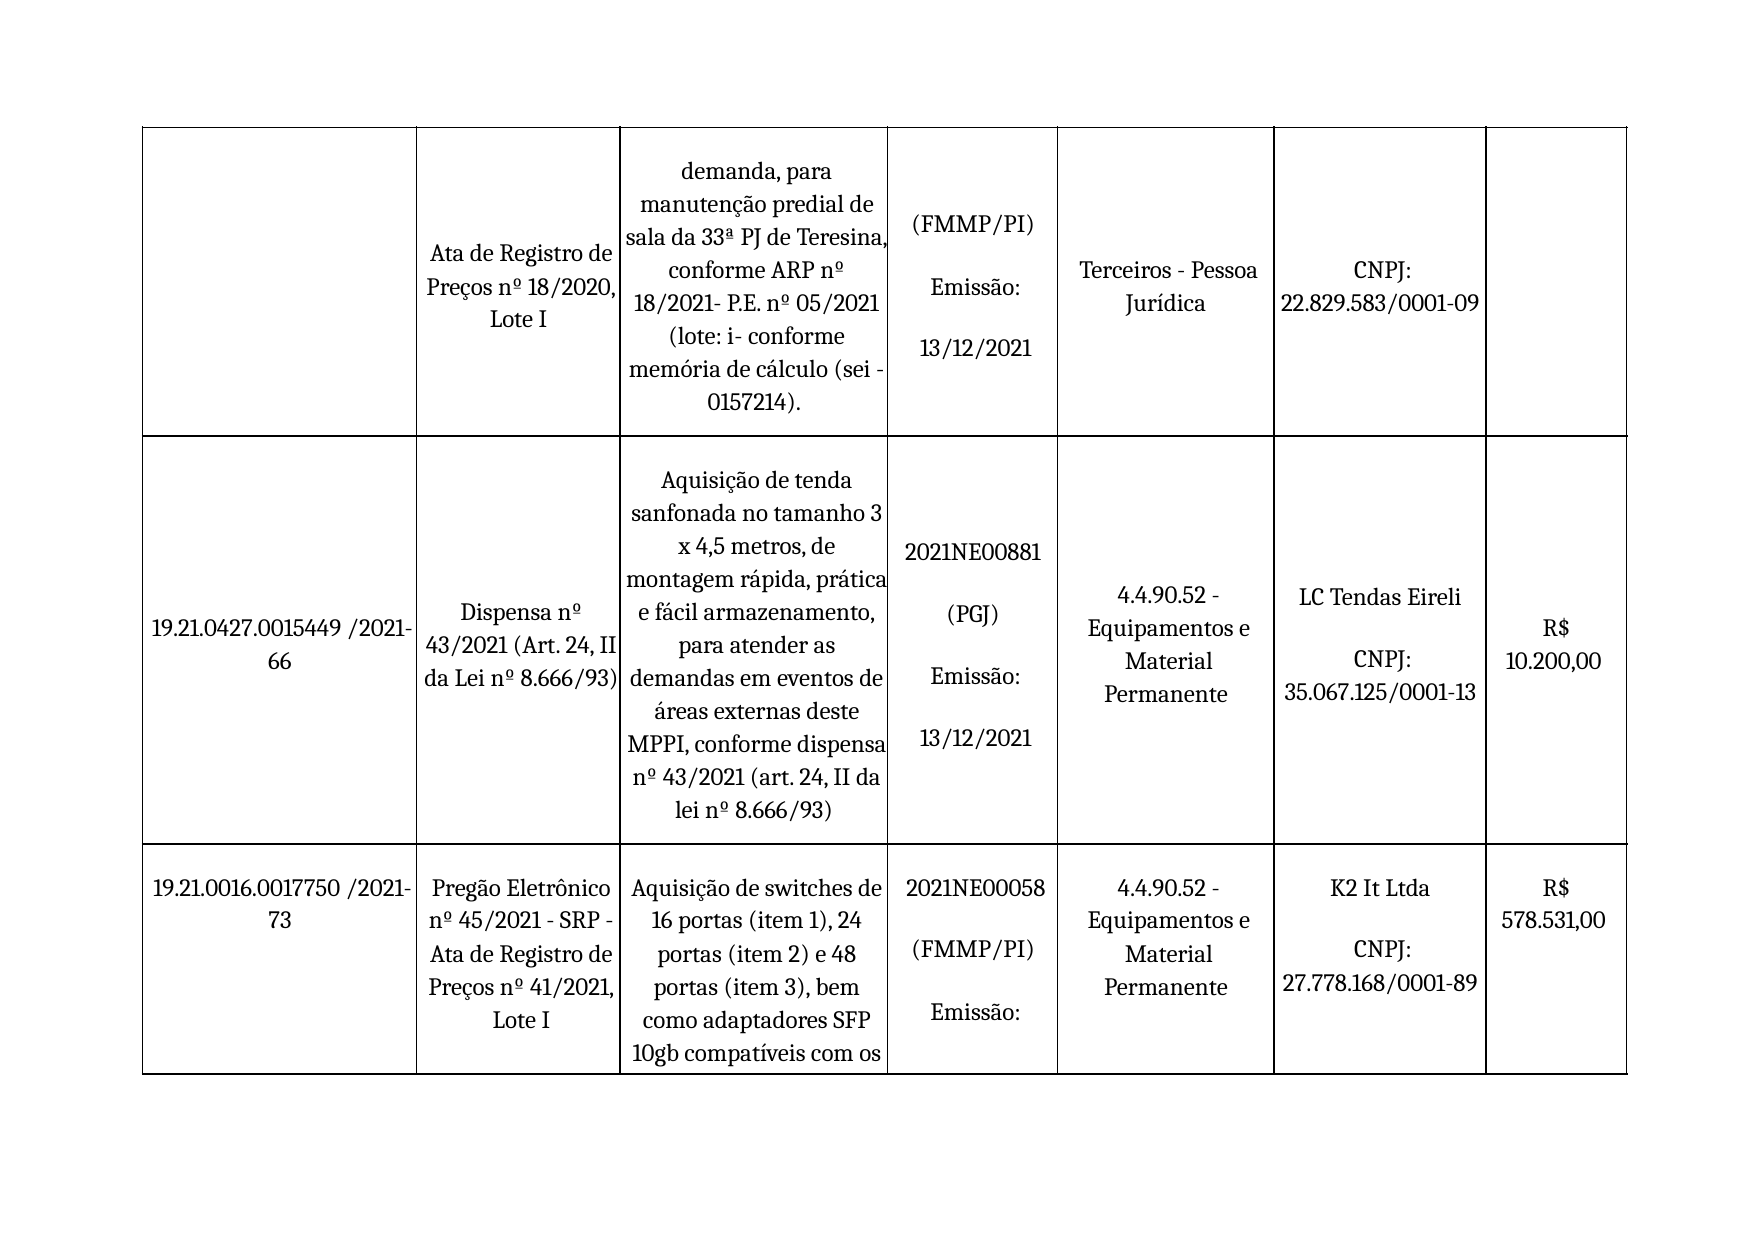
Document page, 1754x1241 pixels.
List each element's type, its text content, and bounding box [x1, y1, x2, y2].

table_cell [1487, 128, 1626, 435]
table_cell K2 It Ltda CNPJ: 27.778.168/0001-89 [1275, 845, 1485, 1073]
table_cell LC Tendas Eireli CNPJ: 35.067.125/0001-13 [1275, 437, 1485, 843]
table_cell 19.21.0427.0015449 /2021-66 [143, 437, 416, 843]
table_cell - Ata de Registro de Preços nº 18/2020, Lote I [417, 128, 619, 435]
table_cell R$ 578.531,00 [1487, 845, 1626, 1073]
table_cell Aquisição de tenda sanfonada no tamanho 3 x 4,5 metros, de montagem rápida, prática e fácil armazenamento, para atender as demandas em eventos de áreas externas deste MPPI, conforme dispensa nº 43/2021 (art. 24, II da lei nº 8.666/93) [621, 437, 887, 843]
table_cell 19.21.0016.0017750 /2021-73 [143, 845, 416, 1073]
table_cell Pregão Eletrônico nº 45/2021 - SRP - Ata de Registro de Preços nº 41/2021, Lote I [417, 845, 619, 1073]
table_cell 2021NE00058 (FMMP/PI) Emissão: [888, 845, 1057, 1073]
table_cell R$ 10.200,00 [1487, 437, 1626, 843]
table_cell 4.4.90.52 - Equipamentos e Material Permanente [1058, 845, 1273, 1073]
table_cell 2021NE00881 (PGJ) Emissão: 13/12/2021 [888, 437, 1057, 843]
table_cell Aquisição de switches de 16 portas (item 1), 24 portas (item 2) e 48 portas (item 3), bem como adaptadores SFP 10gb compatíveis com os [621, 845, 887, 1073]
table_cell 4.4.90.52 - Equipamentos e Material Permanente [1058, 437, 1273, 843]
table_cell Dispensa nº 43/2021 (Art. 24, II da Lei nº 8.666/93) [417, 437, 619, 843]
table_cell Terceiros - Pessoa Jurídica [1058, 128, 1273, 435]
table_cell [143, 128, 416, 435]
table_cell CNPJ: 22.829.583/0001-09 [1275, 128, 1485, 435]
table_cell demanda, para manutenção predial de sala da 33ª PJ de Teresina, conforme ARP nº 18/2021- P.E. nº 05/2021 (lote: i- conforme memória de cálculo (sei - 0157214). [621, 128, 887, 435]
table_cell (FMMP/PI) Emissão: 13/12/2021 [888, 128, 1057, 435]
